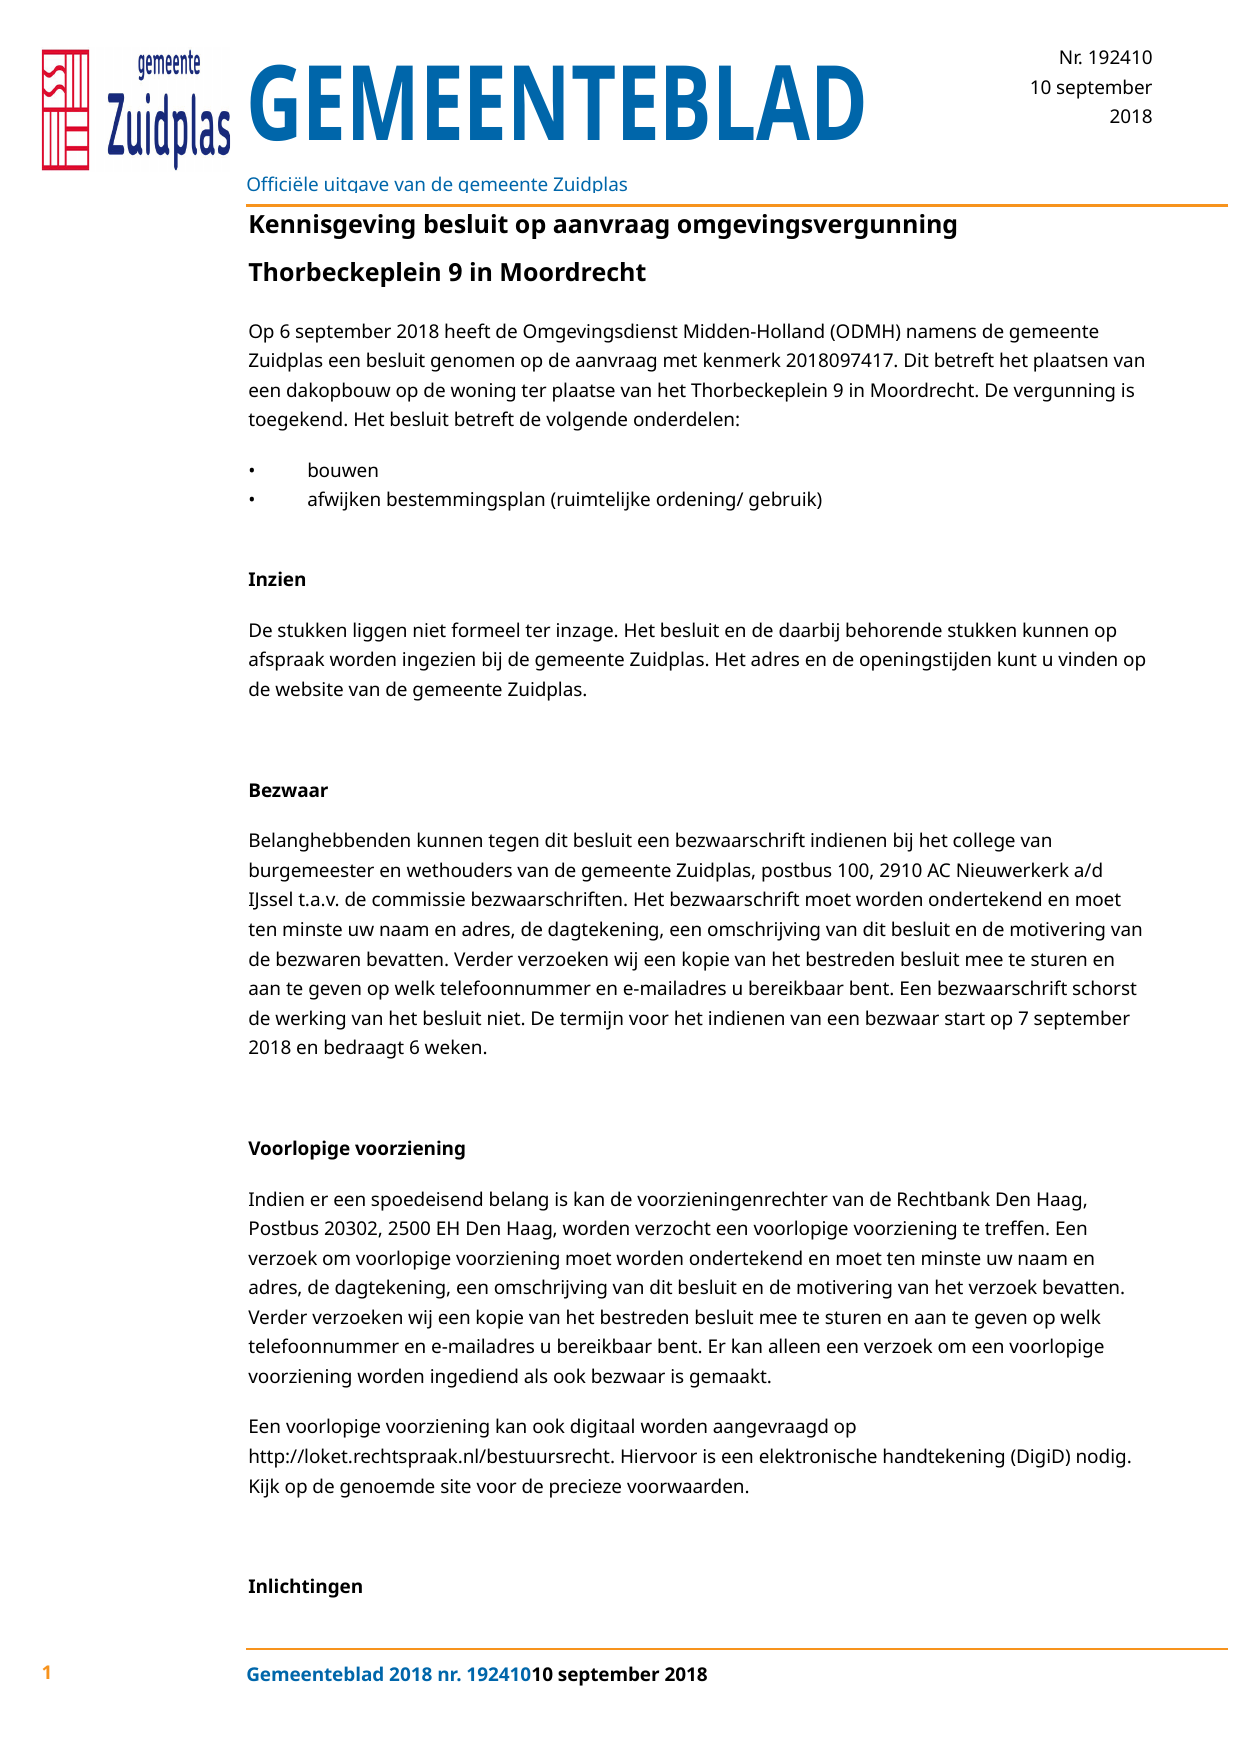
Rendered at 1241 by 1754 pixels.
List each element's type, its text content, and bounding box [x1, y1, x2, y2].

text Op 6 september 2018 heeft de Omgevingsdienst Midden-Holland (ODMH) namens de gemeente Zuidplas een besluit genomen op de aanvraag met kenmerk 2018097417. Dit betreft het plaatsen van een dakopbouw op de woning ter plaatse van het Thorbeckeplein 9 in Moordrecht. De vergunning is toegekend. Het besluit betreft de volgende onderdelen: [248, 318, 1152, 432]
picture [41, 47, 231, 172]
text Inzien [248, 567, 1152, 592]
text Belanghebbenden kunnen tegen dit besluit een bezwaarschrift indienen bij het college van burgemeester en wethouders van de gemeente Zuidplas, postbus 100, 2910 AC Nieuwerkerk a/d IJssel t.a.v. de commissie bezwaarschriften. Het bezwaarschrift moet worden ondertekend en moet ten minste uw naam en adres, de dagtekening, een omschrijving van dit besluit en de motivering van de bezwaren bevatten. Verder verzoeken wij een kopie van het bestreden besluit mee te sturen en aan te geven op welk telefoonnummer en e-mailadres u bereikbaar bent. Een bezwaarschrift schorst de werking van het besluit niet. De termijn voor het indienen van een bezwaar start op 7 september 2018 en bedraagt 6 weken. [248, 827, 1152, 1060]
text Voorlopige voorziening [248, 1135, 1152, 1161]
text Indien er een spoedeisend belang is kan de voorzieningenrechter van de Rechtbank Den Haag, Postbus 20302, 2500 EH Den Haag, worden verzocht een voorlopige voorziening te treffen. Een verzoek om voorlopige voorziening moet worden ondertekend en moet ten minste uw naam en adres, de dagtekening, een omschrijving van dit besluit en de motivering van het verzoek bevatten. Verder verzoeken wij een kopie van het bestreden besluit mee te sturen en aan te geven op welk telefoonnummer en e-mailadres u bereikbaar bent. Er kan alleen een verzoek om een voorlopige voorziening worden ingediend als ook bezwaar is gemaakt. [248, 1186, 1152, 1389]
text Een voorlopige voorziening kan ook digitaal worden aangevraagd op http://loket.rechtspraak.nl/bestuursrecht. Hiervoor is een elektronische handtekening (DigiD) nodig. Kijk op de genoemde site voor de precieze voorwaarden. [248, 1414, 1152, 1499]
list bouwen [248, 457, 1152, 483]
text Bezwaar [248, 777, 1152, 803]
text Inlichtingen [248, 1574, 1152, 1599]
list afwijken bestemmingsplan (ruimtelijke ordening/ gebruik) [248, 487, 1152, 512]
text Kennisgeving besluit op aanvraag omgevingsvergunning Thorbeckeplein 9 in Moordrecht [248, 207, 1152, 288]
text De stukken liggen niet formeel ter inzage. Het besluit en de daarbij behorende stukken kunnen op afspraak worden ingezien bij de gemeente Zuidplas. Het adres en de openingstijden kunt u vinden op de website van de gemeente Zuidplas. [248, 617, 1152, 702]
